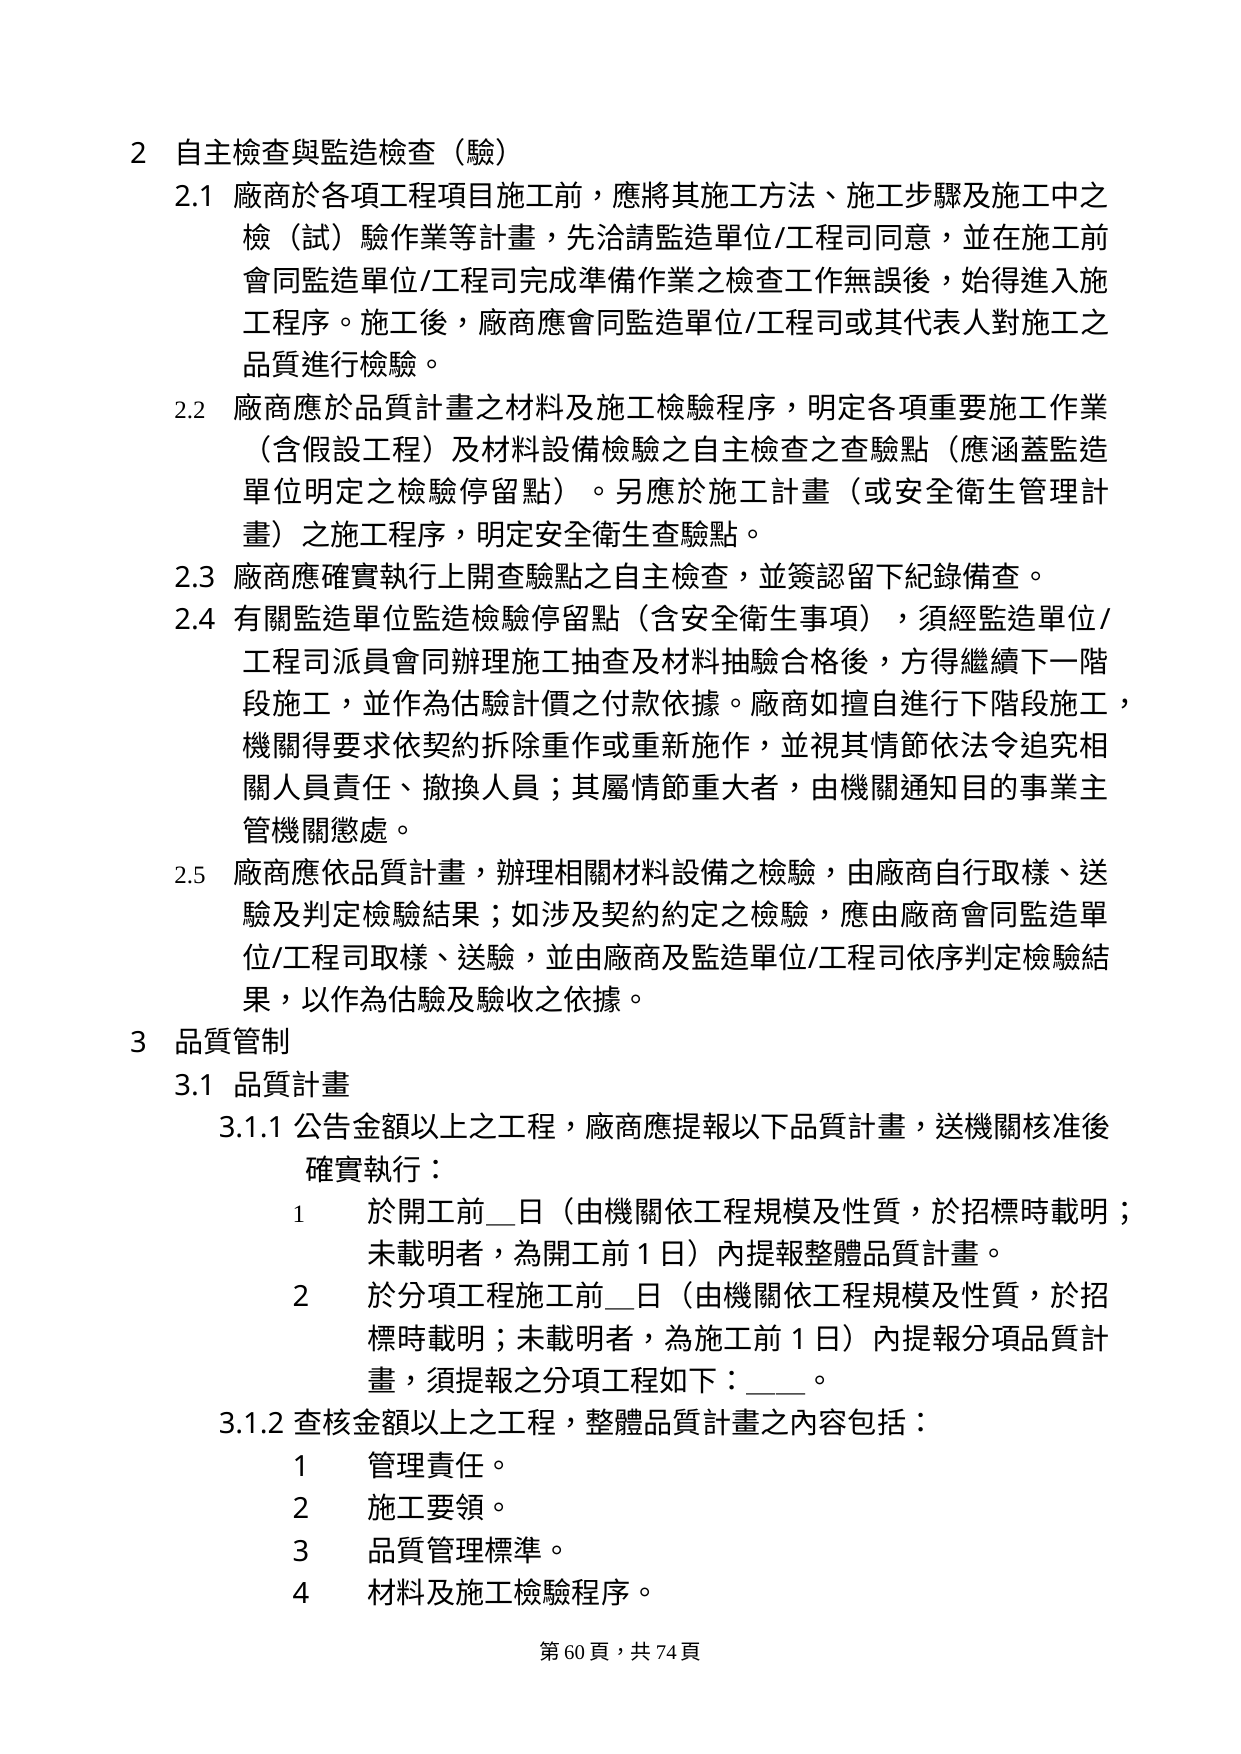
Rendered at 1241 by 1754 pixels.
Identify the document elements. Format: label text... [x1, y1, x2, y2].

list 有關監造單位監造檢驗停留點（含安全衛生事項），須經監造單位/工程司派員會同辦理施工抽查及材料抽驗合格後，方得繼續下一階段施工，並作為估驗計價之付款依據。廠商如擅自進行下階段施工，機關得要求依契約拆除重作或重新施作，並視其情節依法令追究相關人員責任、撤換人員；其屬情節重大者，由機關通知目的事業主管機關懲處。 [174, 596, 1110, 849]
list 品質管理標準。 [292, 1527, 1110, 1570]
list 廠商應於品質計畫之材料及施工檢驗程序，明定各項重要施工作業（含假設工程）及材料設備檢驗之自主檢查之查驗點（應涵蓋監造單位明定之檢驗停留點）。另應於施工計畫（或安全衛生管理計畫）之施工程序，明定安全衛生查驗點。 [174, 384, 1110, 553]
list 查核金額以上之工程，整體品質計畫之內容包括： [218, 1400, 1110, 1442]
list 於開工前＿日（由機關依工程規模及性質，於招標時載明；未載明者，為開工前1日）內提報整體品質計畫。 [292, 1188, 1110, 1273]
list 材料及施工檢驗程序。 [292, 1570, 1110, 1612]
list 廠商於各項工程項目施工前，應將其施工方法、施工步驟及施工中之檢（試）驗作業等計畫，先洽請監造單位/工程司同意，並在施工前會同監造單位/工程司完成準備作業之檢查工作無誤後，始得進入施工程序。施工後，廠商應會同監造單位/工程司或其代表人對施工之品質進行檢驗。 [174, 172, 1110, 384]
list 品質管制 [130, 1019, 1110, 1061]
list 施工要領。 [292, 1485, 1110, 1527]
list 於分項工程施工前＿日（由機關依工程規模及性質，於招標時載明；未載明者，為施工前1日）內提報分項品質計畫，須提報之分項工程如下：＿＿。 [292, 1273, 1110, 1400]
list 廠商應確實執行上開查驗點之自主檢查，並簽認留下紀錄備查。 [174, 553, 1110, 596]
list 管理責任。 [292, 1442, 1110, 1485]
list 品質計畫 [174, 1061, 1110, 1104]
list 自主檢查與監造檢查（驗） [130, 130, 1110, 172]
list 公告金額以上之工程，廠商應提報以下品質計畫，送機關核准後確實執行： [218, 1104, 1110, 1188]
list 廠商應依品質計畫，辦理相關材料設備之檢驗，由廠商自行取樣、送驗及判定檢驗結果；如涉及契約約定之檢驗，應由廠商會同監造單位/工程司取樣、送驗，並由廠商及監造單位/工程司依序判定檢驗結果，以作為估驗及驗收之依據。 [174, 849, 1110, 1019]
